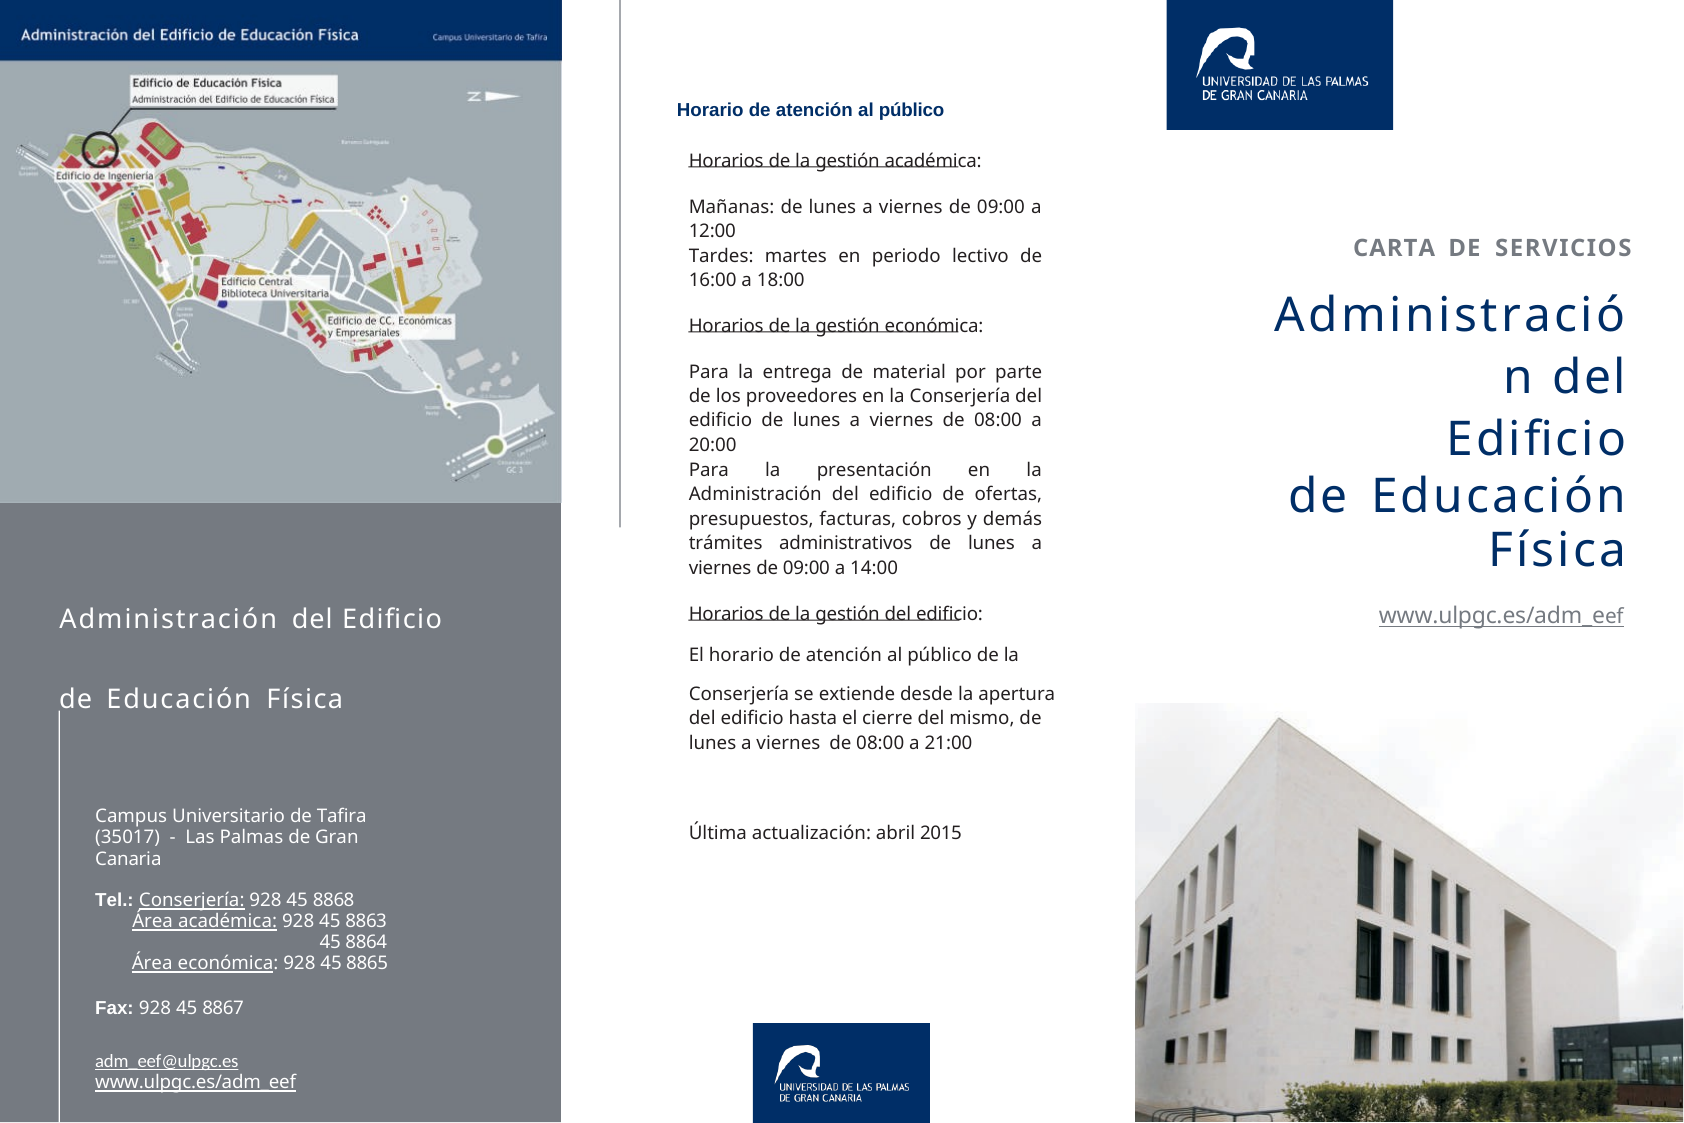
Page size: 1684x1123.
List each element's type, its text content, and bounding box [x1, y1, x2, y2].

text Horario de atención al público Q [576, 0, 619, 146]
text Tardes: martes en periodo lectivo de 16:00 a 18:00 [688, 243, 1042, 292]
text Horario de atención al público Q [621, 0, 1639, 146]
text Horarios de la gestión económica: [688, 312, 1042, 338]
text Para la presentación en la Administración del edificio de ofertas, presupuestos, facturas, cobros y demás trámites administrativos de lunes a viernes de 09:00 a 14:00 [688, 457, 1042, 580]
text Mañanas: de lunes a viernes de 09:00 a 12:00 [688, 193, 1042, 243]
text Para la entrega de material por parte de los proveedores en la Conserjería del edificio de lunes a viernes de 08:00 a 20:00 [688, 359, 1042, 457]
text Administración del Edificio [1259, 282, 1626, 470]
text de Educación [1259, 470, 1626, 523]
text Física [1259, 523, 1626, 577]
text El horario de atención al público de la [688, 646, 1042, 666]
text www.ulpgc.es/adm_eef [1379, 599, 1639, 630]
text Horarios de la gestión académica: [688, 147, 1042, 173]
text Horarios de la gestión del edificio: [688, 600, 1042, 626]
text CARTA DE SERVICIOS [1353, 231, 1639, 263]
text Última actualización: abril 2015 [688, 819, 1063, 845]
text Conserjería se extiende desde la apertura del edificio hasta el cierre del mismo, de lunes a viernes de 08:00 a 21:00 [688, 681, 1056, 754]
